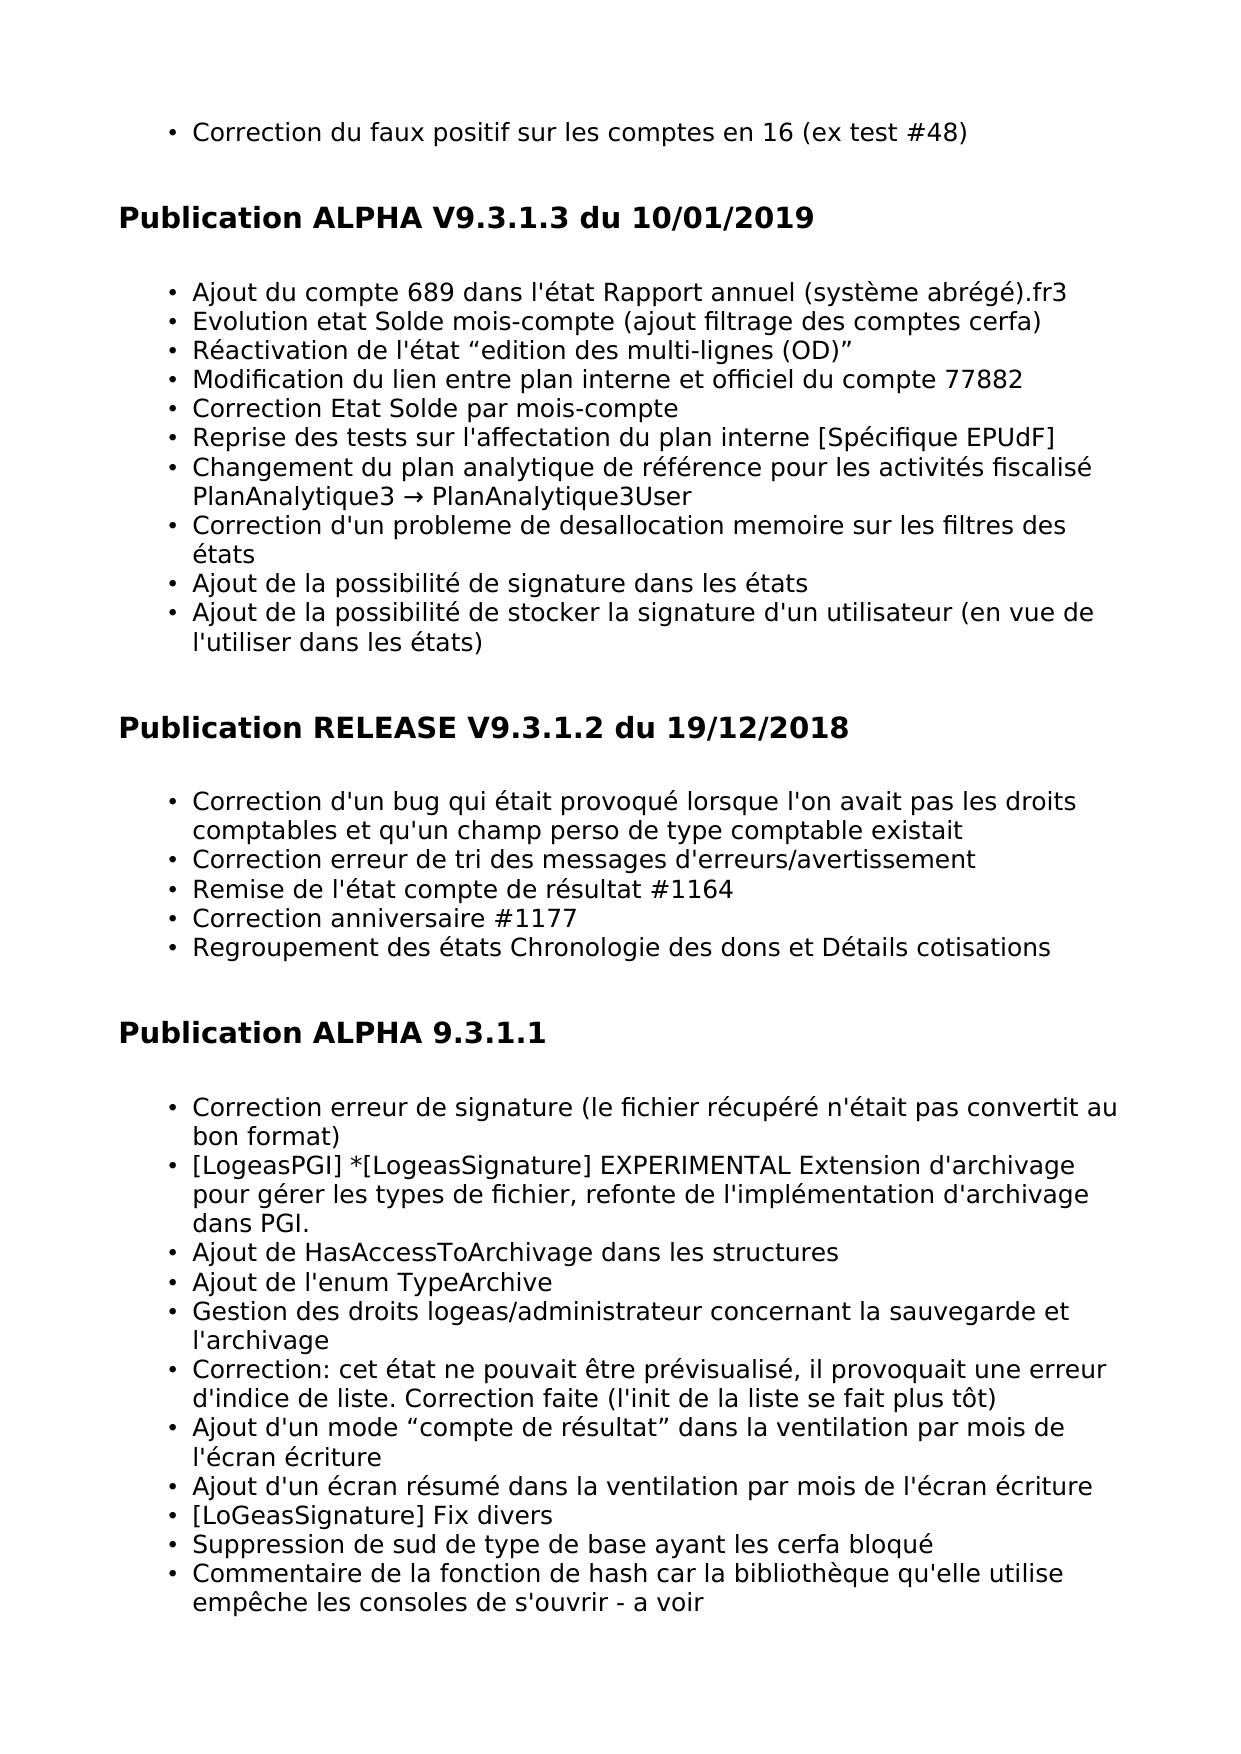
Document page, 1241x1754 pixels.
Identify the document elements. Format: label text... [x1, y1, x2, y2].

list [LogeasPGI] *[LogeasSignature] EXPERIMENTAL Extension d'archivage pour gérer les types de fichier, refonte de l'implémentation d'archivage dans PGI. [177, 1151, 1122, 1238]
list Ajout du compte 689 dans l'état Rapport annuel (système abrégé).fr3 [177, 278, 1122, 307]
subtitle Publication ALPHA 9.3.1.1 [118, 1017, 1122, 1051]
subtitle Publication ALPHA V9.3.1.3 du 10/01/2019 [118, 202, 1122, 236]
list Suppression de sud de type de base ayant les cerfa bloqué [177, 1530, 1122, 1559]
list Correction d'un bug qui était provoqué lorsque l'on avait pas les droits comptables et qu'un champ perso de type comptable existait [177, 787, 1122, 846]
list Gestion des droits logeas/administrateur concernant la sauvegarde et l'archivage [177, 1297, 1122, 1355]
list Ajout d'un écran résumé dans la ventilation par mois de l'écran écriture [177, 1472, 1122, 1501]
list Correction: cet état ne pouvait être prévisualisé, il provoquait une erreur d'indice de liste. Correction faite (l'init de la liste se fait plus tôt) [177, 1355, 1122, 1413]
list Ajout de la possibilité de stocker la signature d'un utilisateur (en vue de l'utiliser dans les états) [177, 598, 1122, 657]
subtitle Publication RELEASE V9.3.1.2 du 19/12/2018 [118, 711, 1122, 745]
list Modification du lien entre plan interne et officiel du compte 77882 [177, 365, 1122, 394]
list Correction du faux positif sur les comptes en 16 (ex test #48) [177, 118, 1122, 147]
list Correction anniversaire #1177 [177, 904, 1122, 933]
list Ajout d'un mode “compte de résultat” dans la ventilation par mois de l'écran écriture [177, 1413, 1122, 1472]
list Correction erreur de tri des messages d'erreurs/avertissement [177, 846, 1122, 875]
list Ajout de la possibilité de signature dans les états [177, 569, 1122, 598]
list [LoGeasSignature] Fix divers [177, 1501, 1122, 1530]
list Correction d'un probleme de desallocation memoire sur les filtres des états [177, 511, 1122, 569]
list Ajout de l'enum TypeArchive [177, 1268, 1122, 1297]
list Reprise des tests sur l'affectation du plan interne [Spécifique EPUdF] [177, 423, 1122, 453]
list Correction erreur de signature (le fichier récupéré n'était pas convertit au bon format) [177, 1093, 1122, 1151]
list Remise de l'état compte de résultat #1164 [177, 875, 1122, 904]
list Evolution etat Solde mois-compte (ajout filtrage des comptes cerfa) [177, 307, 1122, 336]
list Correction Etat Solde par mois-compte [177, 394, 1122, 423]
list Ajout de HasAccessToArchivage dans les structures [177, 1238, 1122, 1268]
list Changement du plan analytique de référence pour les activités fiscalisé PlanAnalytique3 → PlanAnalytique3User [177, 453, 1122, 511]
list Commentaire de la fonction de hash car la bibliothèque qu'elle utilise empêche les consoles de s'ouvrir - a voir [177, 1559, 1122, 1618]
list Regroupement des états Chronologie des dons et Détails cotisations [177, 933, 1122, 962]
list Réactivation de l'état “edition des multi-lignes (OD)” [177, 336, 1122, 365]
